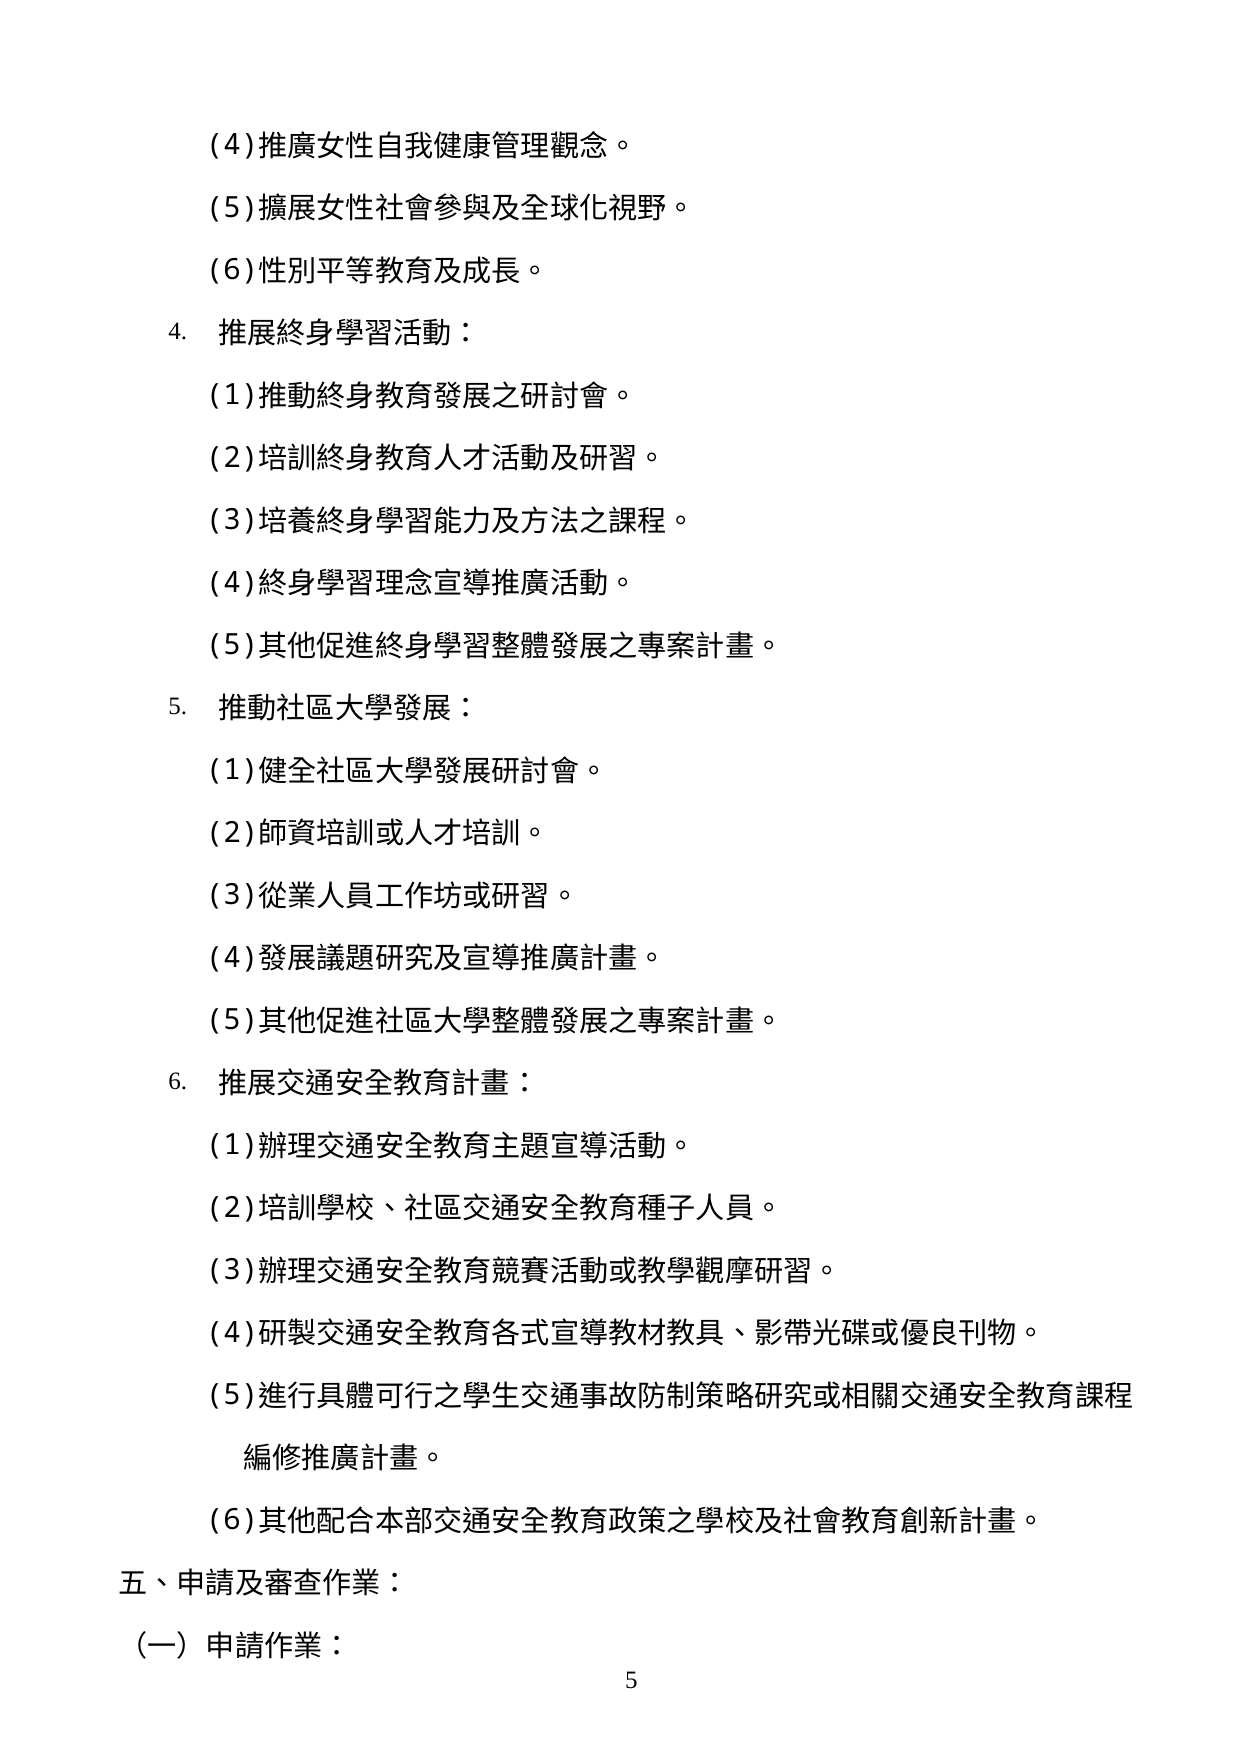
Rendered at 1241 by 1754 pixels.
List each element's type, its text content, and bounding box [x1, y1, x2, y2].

list 培養終身學習能力及方法之課程。 [206, 477, 1144, 539]
list 推動終身教育發展之研討會。 [206, 352, 1144, 414]
text 五、申請及審查作業： [118, 1539, 1144, 1602]
list 發展議題研究及宣導推廣計畫。 [206, 914, 1144, 977]
list 其他促進社區大學整體發展之專案計畫。 [206, 977, 1144, 1039]
list 研製交通安全教育各式宣導教材教具、影帶光碟或優良刊物。 [206, 1289, 1144, 1352]
list 辦理交通安全教育競賽活動或教學觀摩研習。 [206, 1227, 1144, 1289]
list 推展終身學習活動： [168, 289, 1144, 352]
list 健全社區大學發展研討會。 [206, 727, 1144, 789]
list 終身學習理念宣導推廣活動。 [206, 539, 1144, 602]
list 培訓學校、社區交通安全教育種子人員。 [206, 1164, 1144, 1227]
list 從業人員工作坊或研習。 [206, 852, 1144, 914]
list 其他配合本部交通安全教育政策之學校及社會教育創新計畫。 [206, 1477, 1144, 1539]
text （一）申請作業： [118, 1602, 1144, 1664]
list 擴展女性社會參與及全球化視野。 [206, 164, 1144, 227]
list 推廣女性自我健康管理觀念。 [206, 102, 1144, 164]
list 師資培訓或人才培訓。 [206, 789, 1144, 852]
list 推展交通安全教育計畫： [168, 1039, 1144, 1102]
list 推動社區大學發展： [168, 664, 1144, 727]
list 性別平等教育及成長。 [206, 227, 1144, 289]
list 辦理交通安全教育主題宣導活動。 [206, 1102, 1144, 1164]
list 培訓終身教育人才活動及研習。 [206, 414, 1144, 477]
list 進行具體可行之學生交通事故防制策略研究或相關交通安全教育課程編修推廣計畫。 [206, 1352, 1144, 1477]
list 其他促進終身學習整體發展之專案計畫。 [206, 602, 1144, 664]
